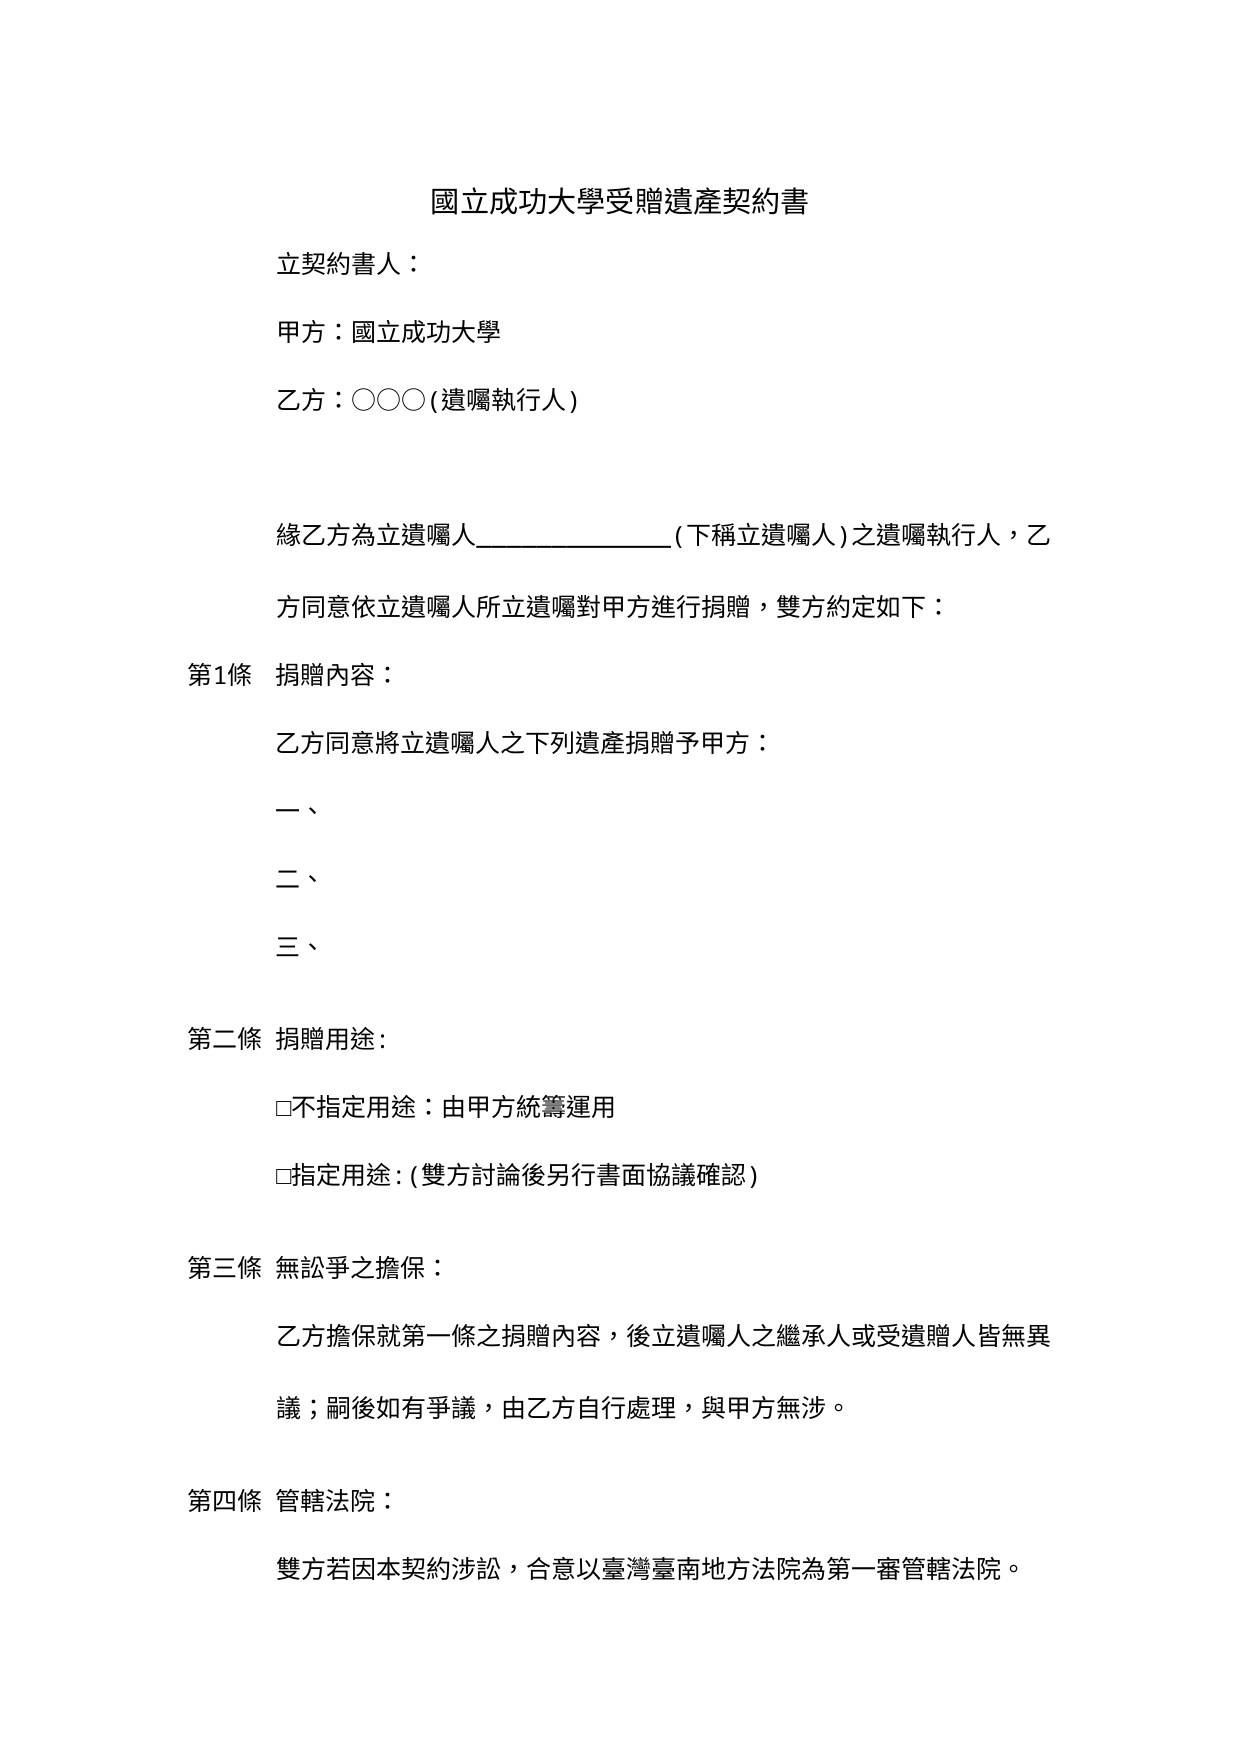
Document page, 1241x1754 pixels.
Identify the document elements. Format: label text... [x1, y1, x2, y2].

text □指定用途:(雙方討論後另行書面協議確認) [276, 1132, 1053, 1195]
list 捐贈內容： [187, 632, 1053, 694]
text 國立成功大學受贈遺產契約書 [187, 158, 1053, 221]
text 乙方擔保就第一條之捐贈內容，後立遺囑人之繼承人或受遺贈人皆無異議；嗣後如有爭議，由乙方自行處理，與甲方無涉。 [276, 1293, 1053, 1427]
text 立契約書人： [276, 221, 1053, 283]
text 甲方：國立成功大學 [276, 289, 1053, 351]
text 乙方：○○○(遺囑執行人) [276, 357, 1053, 419]
text 雙方若因本契約涉訟，合意以臺灣臺南地方法院為第一審管轄法院。 [276, 1526, 1053, 1588]
text 乙方同意將立遺囑人之下列遺產捐贈予甲方： [275, 700, 1053, 762]
text 第四條 管轄法院： [187, 1458, 1053, 1520]
text 一、 [275, 768, 1053, 830]
text 第二條 捐贈用途: [187, 996, 1053, 1059]
text 二、 [275, 836, 1053, 898]
text 緣乙方為立遺囑人_____________(下稱立遺囑人)之遺囑執行人，乙方同意依立遺囑人所立遺囑對甲方進行捐贈，雙方約定如下： [276, 492, 1053, 626]
text 第三條 無訟爭之擔保： [187, 1225, 1053, 1288]
text 三、 [275, 903, 1053, 966]
text □不指定用途：由甲方統籌運用 [276, 1064, 1053, 1127]
